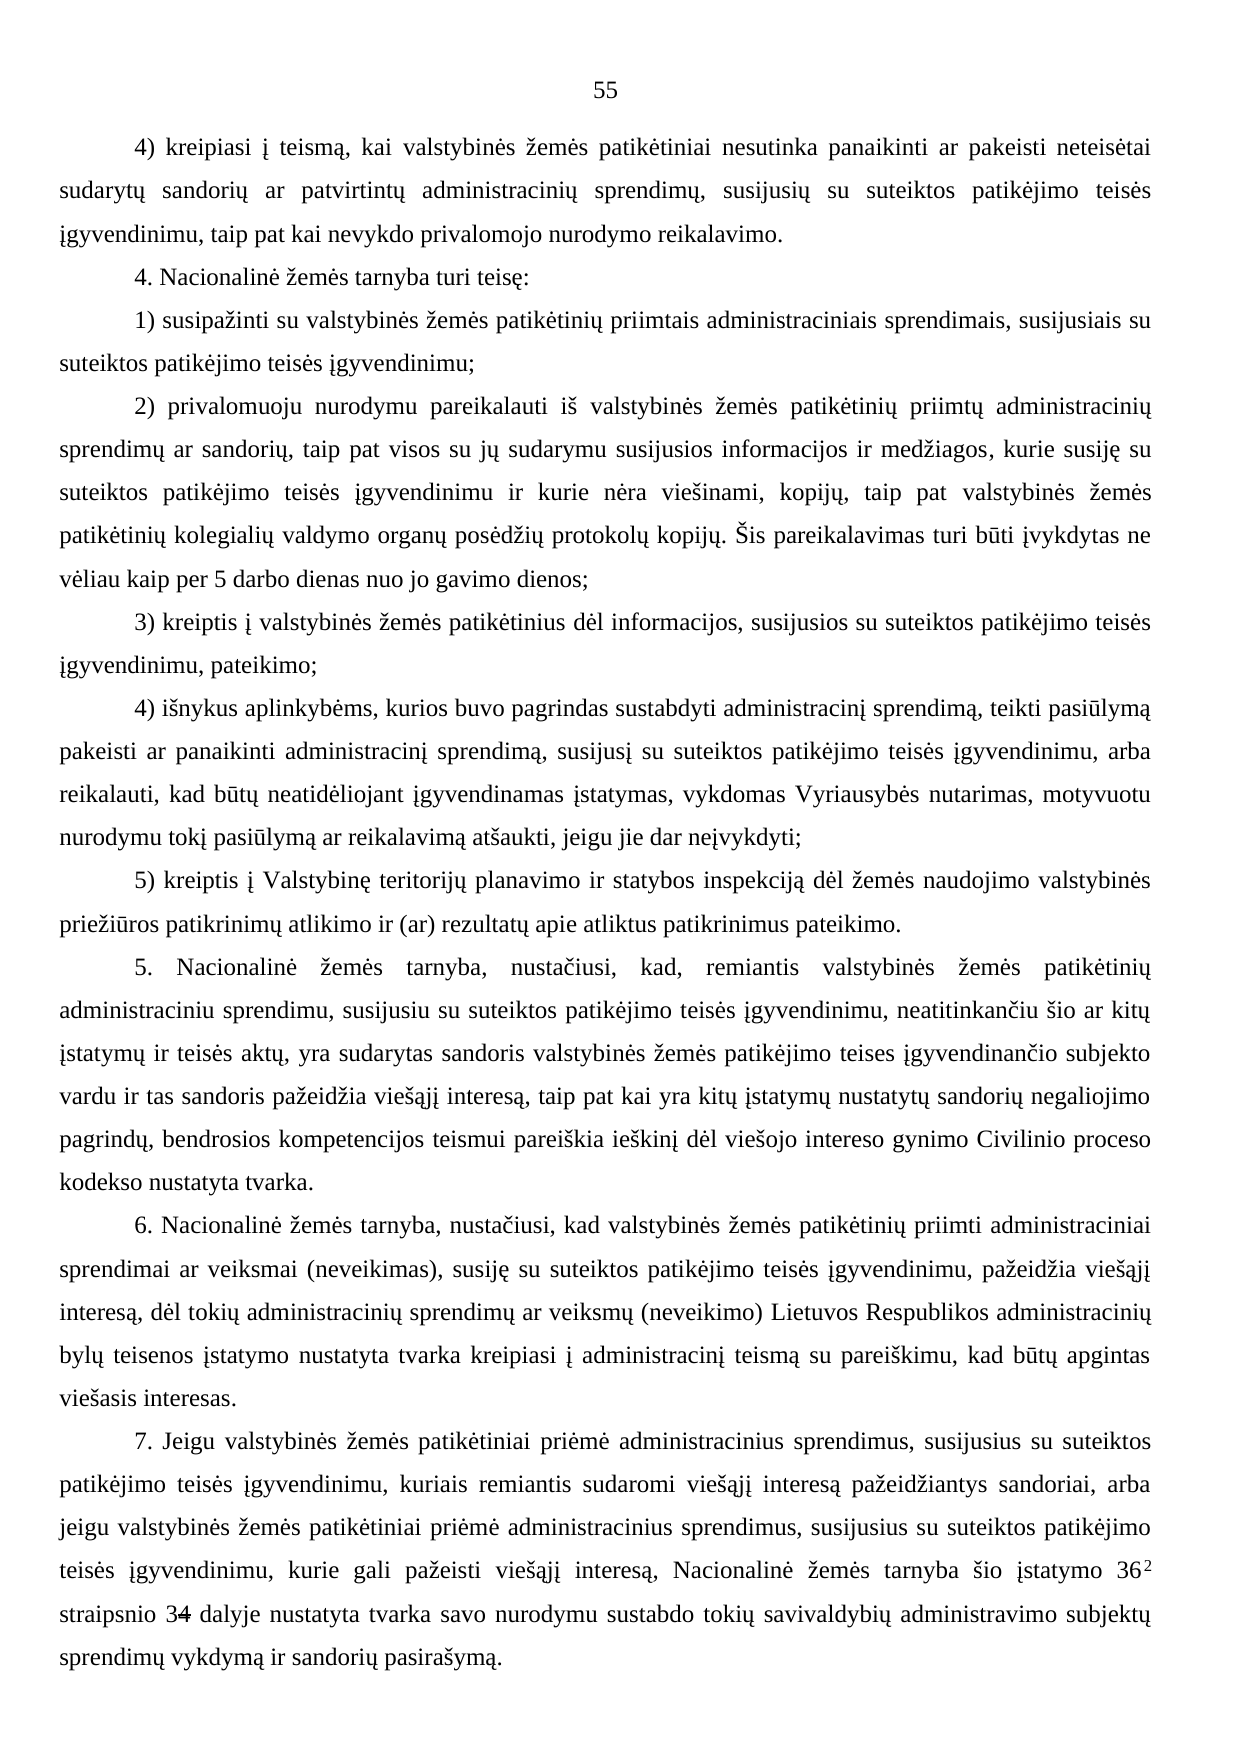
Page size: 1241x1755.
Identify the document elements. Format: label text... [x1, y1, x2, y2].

text 1) susipažinti su valstybinės žemės patikėtinių priimtais administraciniais sprendimais, susijusiais su suteiktos patikėjimo teisės įgyvendinimu; [59, 305, 1152, 377]
text 5. Nacionalinė žemės tarnyba, nustačiusi, kad, remiantis valstybinės žemės patikėtinių administraciniu sprendimu, susijusiu su suteiktos patikėjimo teisės įgyvendinimu, neatitinkančiu šio ar kitų įstatymų ir teisės aktų, yra sudarytas sandoris valstybinės žemės patikėjimo teises įgyvendinančio subjekto vardu ir tas sandoris pažeidžia viešąjį interesą, taip pat kai yra kitų įstatymų nustatytų sandorių negaliojimo pagrindų, bendrosios kompetencijos teismui pareiškia ieškinį dėl viešojo intereso gynimo Civilinio proceso kodekso nustatyta tvarka. [59, 952, 1152, 1196]
text 6. Nacionalinė žemės tarnyba, nustačiusi, kad valstybinės žemės patikėtinių priimti administraciniai sprendimai ar veiksmai (neveikimas), susiję su suteiktos patikėjimo teisės įgyvendinimu, pažeidžia viešąjį interesą, dėl tokių administracinių sprendimų ar veiksmų (neveikimo) Lietuvos Respublikos administracinių bylų teisenos įstatymo nustatyta tvarka kreipiasi į administracinį teismą su pareiškimu, kad būtų apgintas viešasis interesas. [59, 1211, 1152, 1412]
text 3) kreiptis į valstybinės žemės patikėtinius dėl informacijos, susijusios su suteiktos patikėjimo teisės įgyvendinimu, pateikimo; [59, 607, 1152, 679]
text 4. Nacionalinė žemės tarnyba turi teisę: [59, 262, 1152, 291]
text 2) privalomuoju nurodymu pareikalauti iš valstybinės žemės patikėtinių priimtų administracinių sprendimų ar sandorių, taip pat visos su jų sudarymu susijusios informacijos ir medžiagos, kurie susiję su suteiktos patikėjimo teisės įgyvendinimu ir kurie nėra viešinami, kopijų, taip pat valstybinės žemės patikėtinių kolegialių valdymo organų posėdžių protokolų kopijų. Šis pareikalavimas turi būti įvykdytas ne vėliau kaip per 5 darbo dienas nuo jo gavimo dienos; [59, 391, 1152, 592]
text 7. Jeigu valstybinės žemės patikėtiniai priėmė administracinius sprendimus, susijusius su suteiktos patikėjimo teisės įgyvendinimu, kuriais remiantis sudaromi viešąjį interesą pažeidžiantys sandoriai, arba jeigu valstybinės žemės patikėtiniai priėmė administracinius sprendimus, susijusius su suteiktos patikėjimo teisės įgyvendinimu, kurie gali pažeisti viešąjį interesą, Nacionalinė žemės tarnyba šio įstatymo 362 straipsnio 34 dalyje nustatyta tvarka savo nurodymu sustabdo tokių savivaldybių administravimo subjektų sprendimų vykdymą ir sandorių pasirašymą. [59, 1426, 1152, 1671]
text 5) kreiptis į Valstybinę teritorijų planavimo ir statybos inspekciją dėl žemės naudojimo valstybinės priežiūros patikrinimų atlikimo ir (ar) rezultatų apie atliktus patikrinimus pateikimo. [59, 866, 1152, 937]
text 4) išnykus aplinkybėms, kurios buvo pagrindas sustabdyti administracinį sprendimą, teikti pasiūlymą pakeisti ar panaikinti administracinį sprendimą, susijusį su suteiktos patikėjimo teisės įgyvendinimu, arba reikalauti, kad būtų neatidėliojant įgyvendinamas įstatymas, vykdomas Vyriausybės nutarimas, motyvuotu nurodymu tokį pasiūlymą ar reikalavimą atšaukti, jeigu jie dar neįvykdyti; [59, 693, 1152, 851]
text 4) kreipiasi į teismą, kai valstybinės žemės patikėtiniai nesutinka panaikinti ar pakeisti neteisėtai sudarytų sandorių ar patvirtintų administracinių sprendimų, susijusių su suteiktos patikėjimo teisės įgyvendinimu, taip pat kai nevykdo privalomojo nurodymo reikalavimo. [59, 132, 1152, 247]
